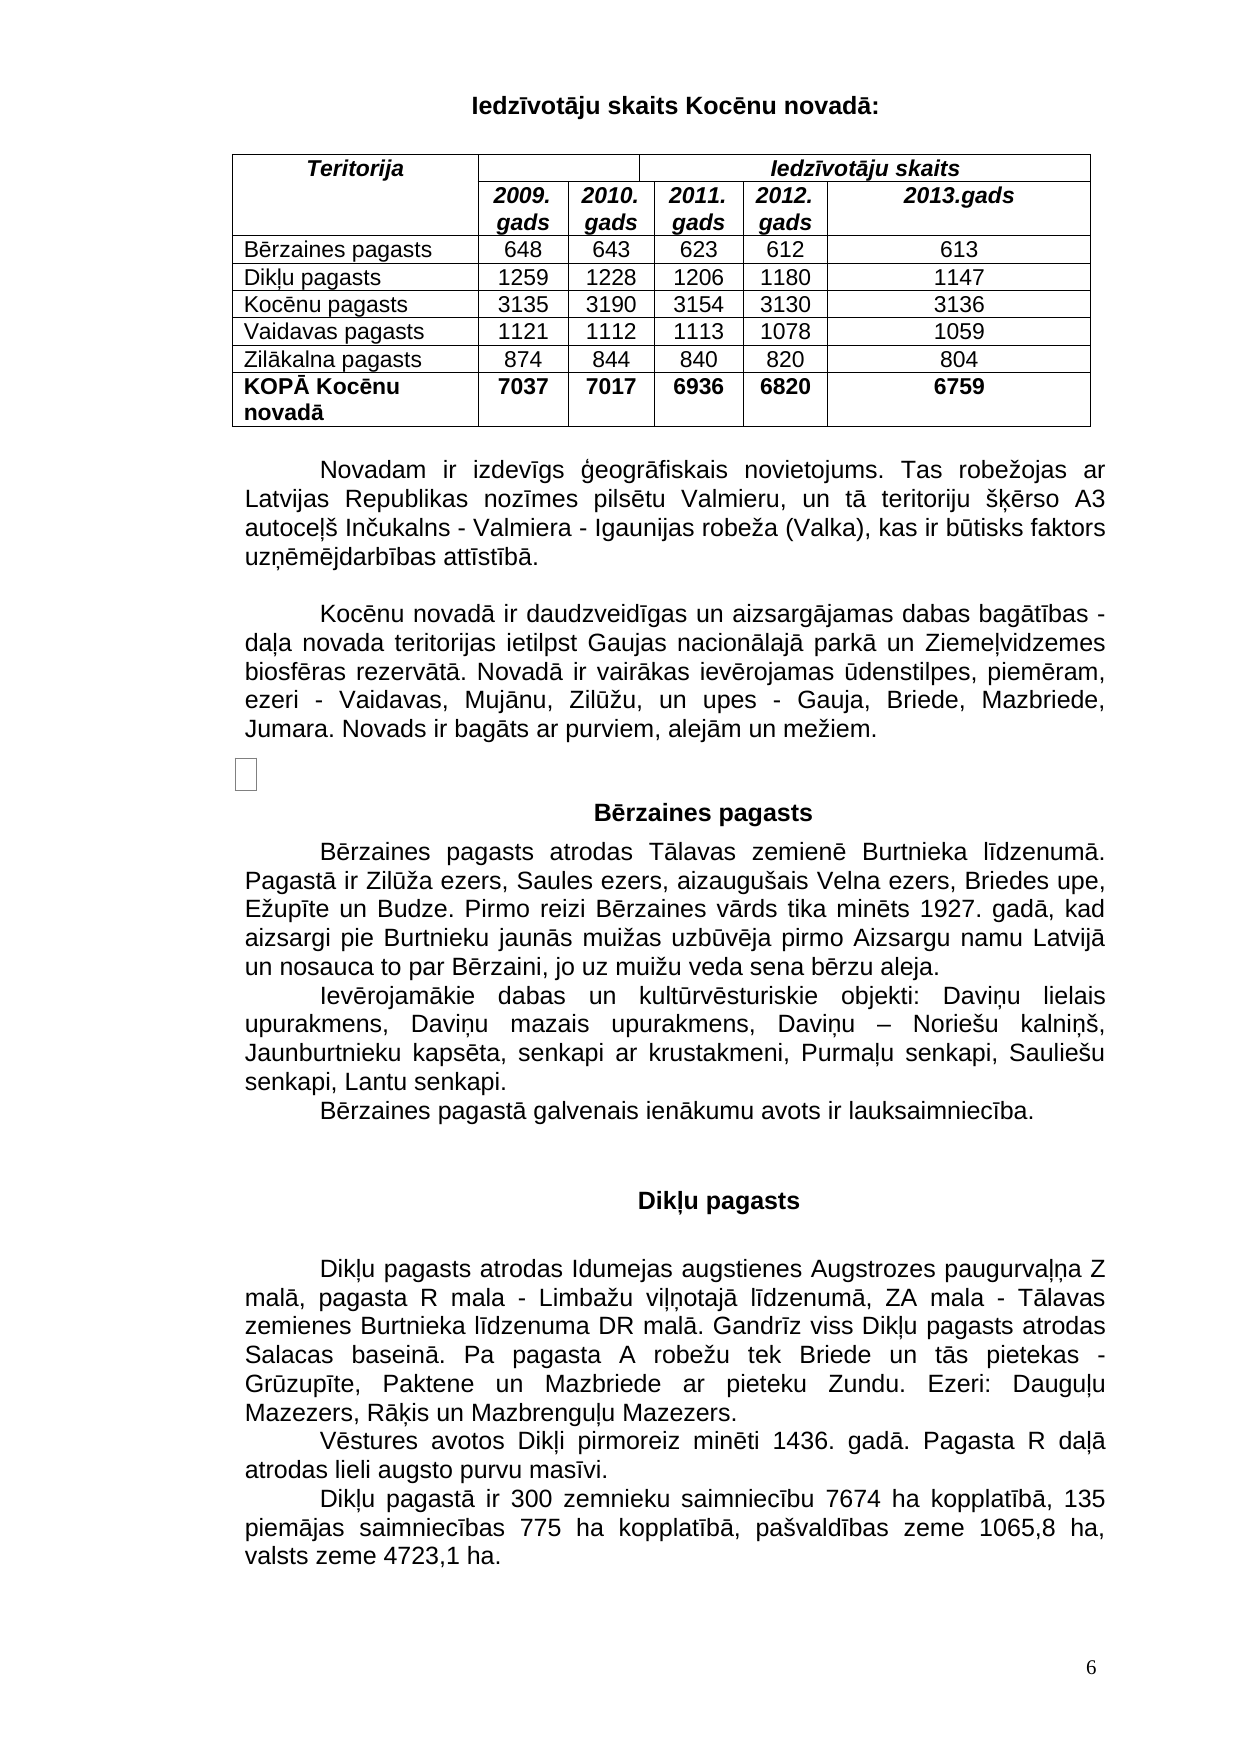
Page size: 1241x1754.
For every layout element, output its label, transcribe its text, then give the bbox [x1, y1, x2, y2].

table_cell 1147 [828, 264, 1090, 290]
table_cell 7017 [569, 373, 654, 426]
table_cell Kocēnu pagasts [233, 291, 478, 317]
table_cell 1228 [569, 264, 654, 290]
text Vēstures avotos Dikļi pirmoreiz minēti 1436. gadā. Pagasta R daļā atrodas lieli augsto purvu masīvi. [244, 1426, 1107, 1484]
table_cell Vaidavas pagasts [233, 318, 478, 344]
table_cell 1059 [828, 318, 1090, 344]
table_cell 2010.gads [569, 182, 654, 235]
table_cell 2013.gads [828, 182, 1090, 235]
table_cell 643 [569, 236, 654, 262]
table_header [236, 759, 256, 790]
text Ievērojamākie dabas un kultūrvēsturiskie objekti: Daviņu lielais upurakmens, Daviņu mazais upurakmens, Daviņu – Noriešu kalniņš, Jaunburtnieku kapsēta, senkapi ar krustakmeni, Purmaļu senkapi, Sauliešu senkapi, Lantu senkapi. [244, 981, 1107, 1096]
table_cell 1112 [569, 318, 654, 344]
table_cell Dikļu pagasts [233, 264, 478, 290]
table_cell 1078 [744, 318, 827, 344]
table_cell 623 [655, 236, 743, 262]
table_cell 648 [479, 236, 568, 262]
table_cell Zilākalna pagasts [233, 346, 478, 372]
table_cell 3136 [828, 291, 1090, 317]
table_cell 6936 [655, 373, 743, 426]
table_cell 1206 [655, 264, 743, 290]
table_cell 840 [655, 346, 743, 372]
table_cell 3130 [744, 291, 827, 317]
table_cell 613 [828, 236, 1090, 262]
text Bērzaines pagastā galvenais ienākumu avots ir lauksaimniecība. [244, 1096, 1107, 1124]
table_cell 6759 [828, 373, 1090, 426]
text Novadam ir izdevīgs ģeogrāfiskais novietojums. Tas robežojas ar Latvijas Republikas nozīmes pilsētu Valmieru, un tā teritoriju šķērso A3 autoceļš Inčukalns - Valmiera - Igaunijas robeža (Valka), kas ir būtisks faktors uzņēmējdarbības attīstībā. [244, 456, 1107, 571]
table_cell 2012.gads [744, 182, 827, 235]
text Bērzaines pagasts atrodas Tālavas zemienē Burtnieka līdzenumā. Pagastā ir Zilūža ezers, Saules ezers, aizaugušais Velna ezers, Briedes upe, Ežupīte un Budze. Pirmo reizi Bērzaines vārds tika minēts 1927. gadā, kad aizsargi pie Burtnieku jaunās muižas uzbūvēja pirmo Aizsargu namu Latvijā un nosauca to par Bērzaini, jo uz muižu veda sena bērzu aleja. [244, 791, 1107, 981]
table_cell 844 [569, 346, 654, 372]
text Dikļu pagastā ir 300 zemnieku saimniecību 7674 ha kopplatībā, 135 piemājas saimniecības 775 ha kopplatībā, pašvaldības zeme 1065,8 ha, valsts zeme 4723,1 ha. [244, 1484, 1107, 1570]
table_cell 2009.gads [479, 182, 568, 235]
table_cell 1113 [655, 318, 743, 344]
table_cell 2011.gads [655, 182, 743, 235]
table_cell 804 [828, 346, 1090, 372]
text Iedzīvotāju skaits Kocēnu novadā: [244, 91, 1107, 120]
table_cell 3154 [655, 291, 743, 317]
table_cell 1259 [479, 264, 568, 290]
table_cell 3135 [479, 291, 568, 317]
text Bērzaines pagasts [428, 798, 979, 826]
subtitle Dikļu pagasts [638, 1186, 807, 1214]
text Kocēnu novadā ir daudzveidīgas un aizsargājamas dabas bagātības - daļa novada teritorijas ietilpst Gaujas nacionālajā parkā un Ziemeļvidzemes biosfēras rezervātā. Novadā ir vairākas ievērojamas ūdenstilpes, piemēram, ezeri - Vaidavas, Mujānu, Zilūžu, un upes - Gauja, Briede, Mazbriede, Jumara. Novads ir bagāts ar purviem, alejām un mežiem. [244, 599, 1107, 743]
table_cell 3190 [569, 291, 654, 317]
table_cell KOPĀ Kocēnu novadā [233, 373, 478, 426]
table_cell 1180 [744, 264, 827, 290]
text Dikļu pagasts atrodas Idumejas augstienes Augstrozes paugurvaļņa Z malā, pagasta R mala - Limbažu viļņotajā līdzenumā, ZA mala - Tālavas zemienes Burtnieka līdzenuma DR malā. Gandrīz viss Dikļu pagasts atrodas Salacas baseinā. Pa pagasta A robežu tek Briede un tās pietekas - Grūzupīte, Paktene un Mazbriede ar pieteku Zundu. Ezeri: Dauguļu Mazezers, Rāķis un Mazbrenguļu Mazezers. [244, 1254, 1107, 1426]
table_cell 820 [744, 346, 827, 372]
table_header Iedzīvotāju skaits [640, 155, 1090, 181]
table_header Teritorija [233, 155, 478, 235]
table_header [479, 155, 639, 181]
table_cell 6820 [744, 373, 827, 426]
table_cell 874 [479, 346, 568, 372]
table_cell 1121 [479, 318, 568, 344]
table_cell 612 [744, 236, 827, 262]
table_cell Bērzaines pagasts [233, 236, 478, 262]
table_cell 7037 [479, 373, 568, 426]
